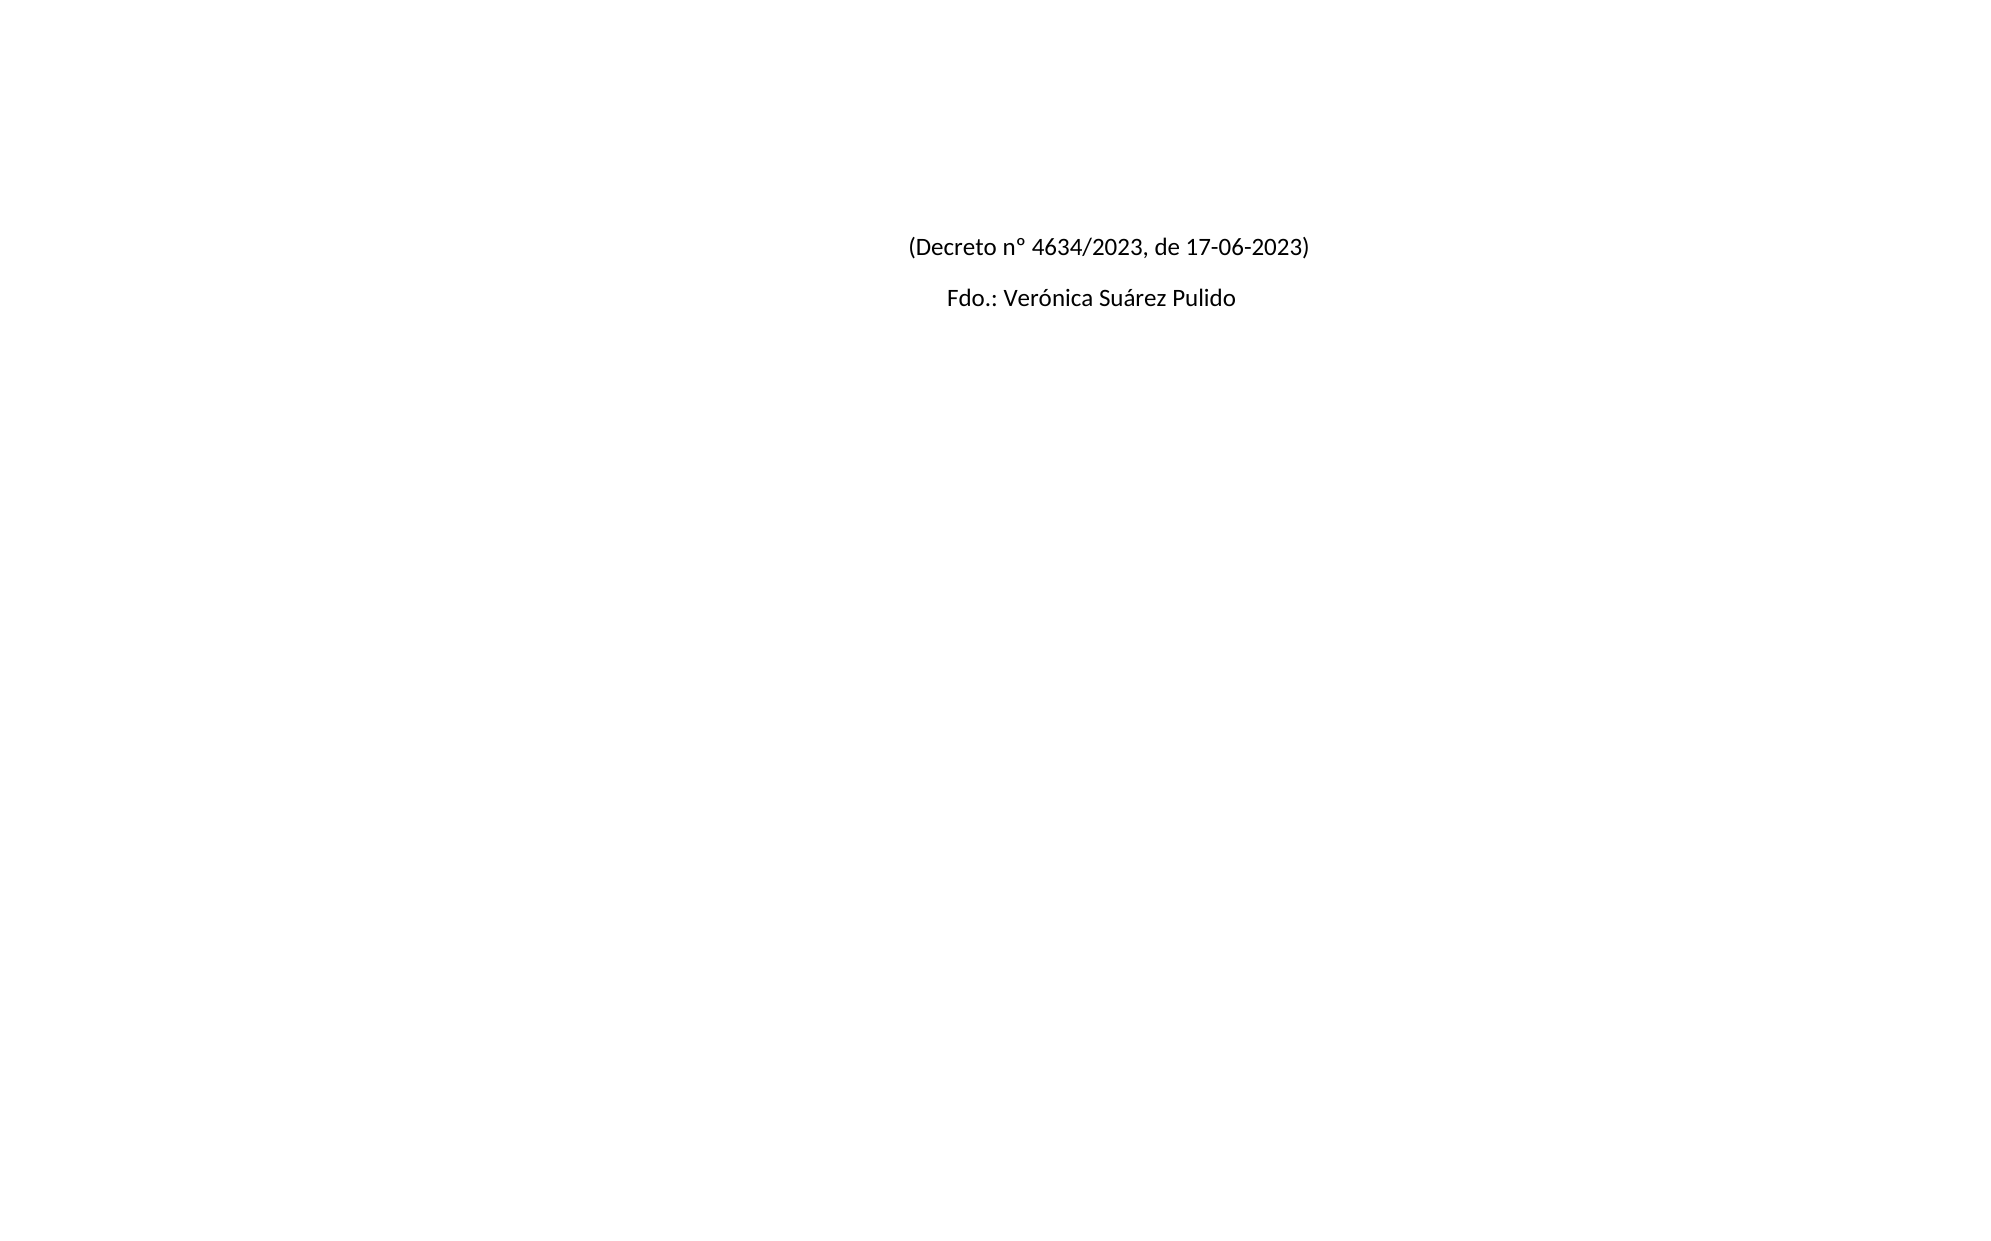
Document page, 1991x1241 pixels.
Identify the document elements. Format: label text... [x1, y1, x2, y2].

text Fdo.: Verónica Suárez Pulido [248, 284, 1935, 311]
text (Decreto nº 4634/2023, de 17-06-2023) [908, 233, 1935, 261]
